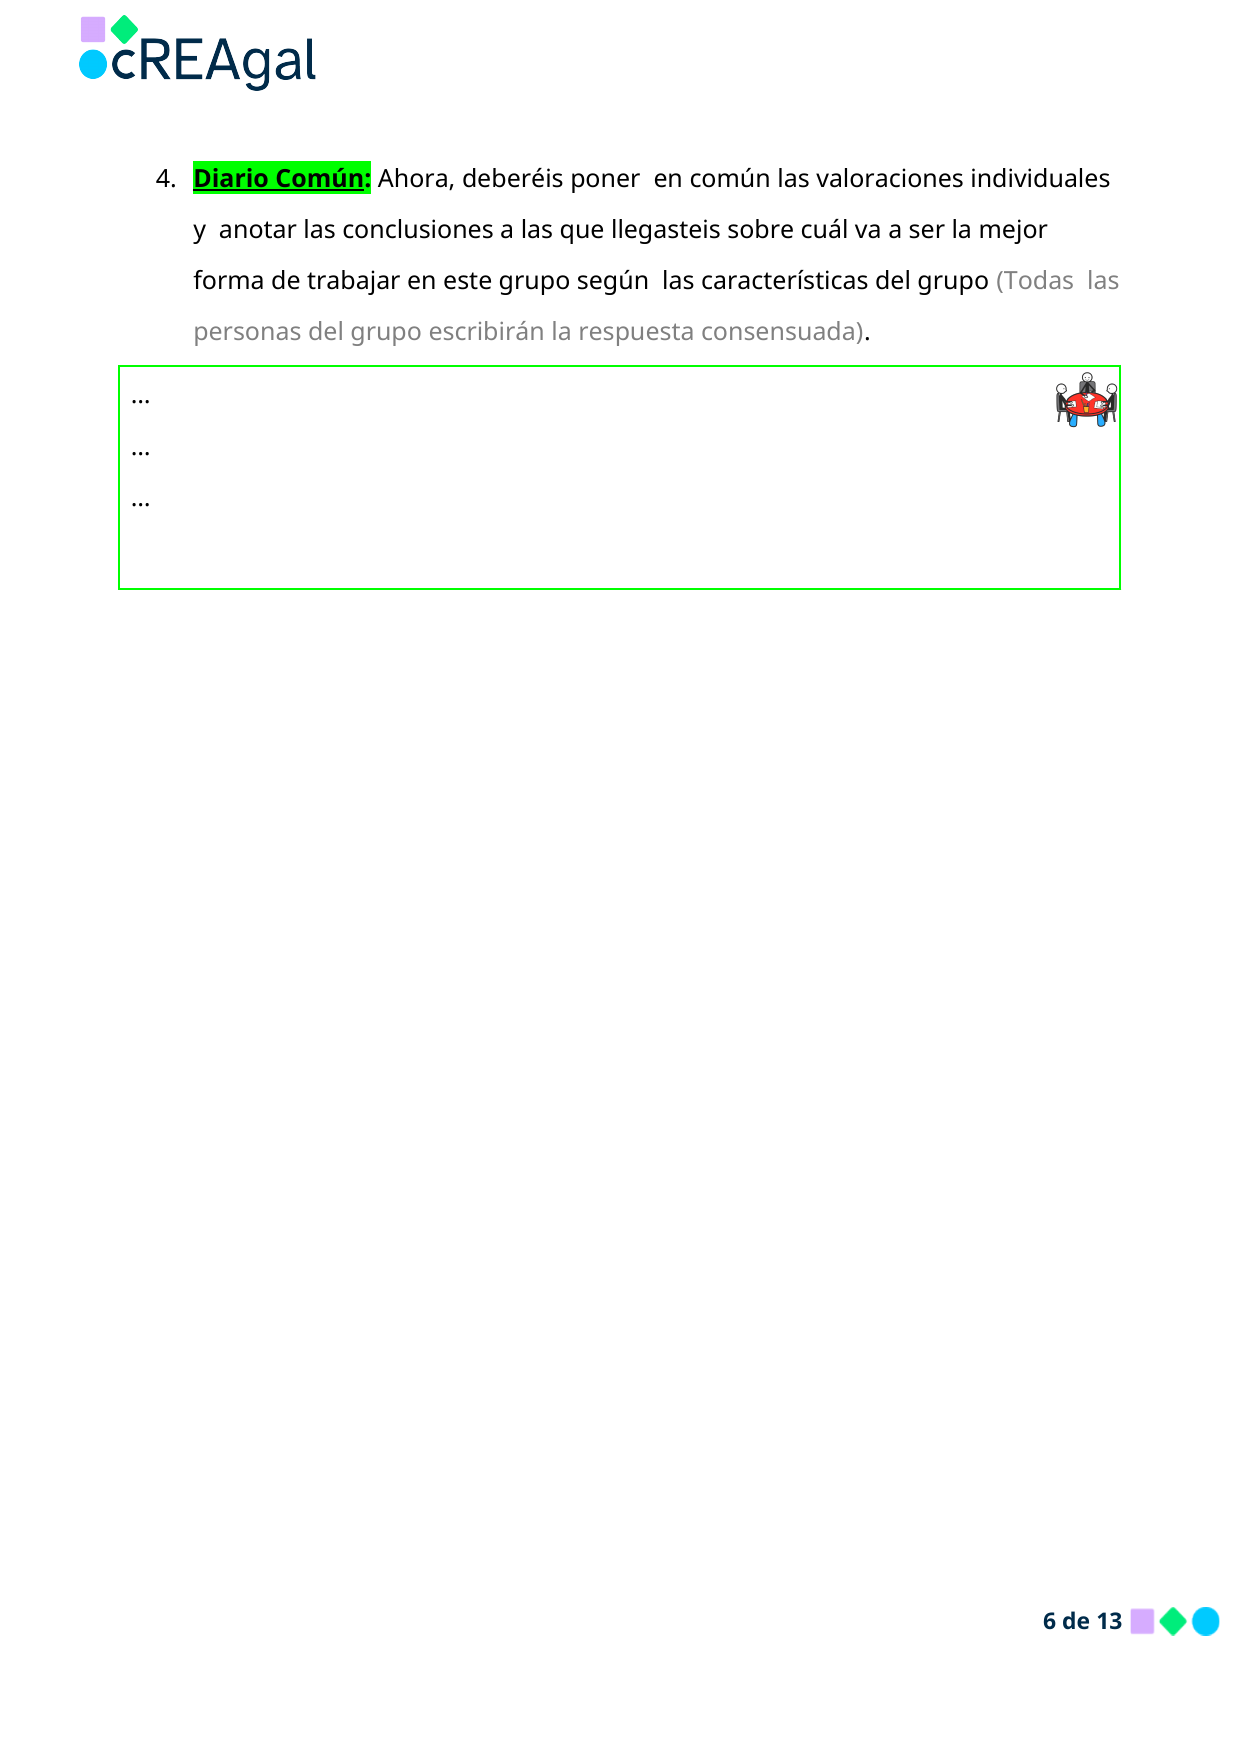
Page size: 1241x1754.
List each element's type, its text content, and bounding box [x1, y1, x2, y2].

picture [1210, 1607, 1220, 1618]
picture [1130, 1607, 1203, 1636]
list Diario Común: Ahora, deberéis poner en común las valoraciones individuales y anotar las conclusiones a las que llegasteis sobre cuál va a ser la mejor forma de trabajar en este grupo según las características del grupo (Todas las personas del grupo escribirán la respuesta consensuada). [156, 161, 1122, 348]
picture [1209, 1624, 1220, 1636]
picture [79, 15, 316, 91]
table_header … … … [120, 367, 1119, 588]
